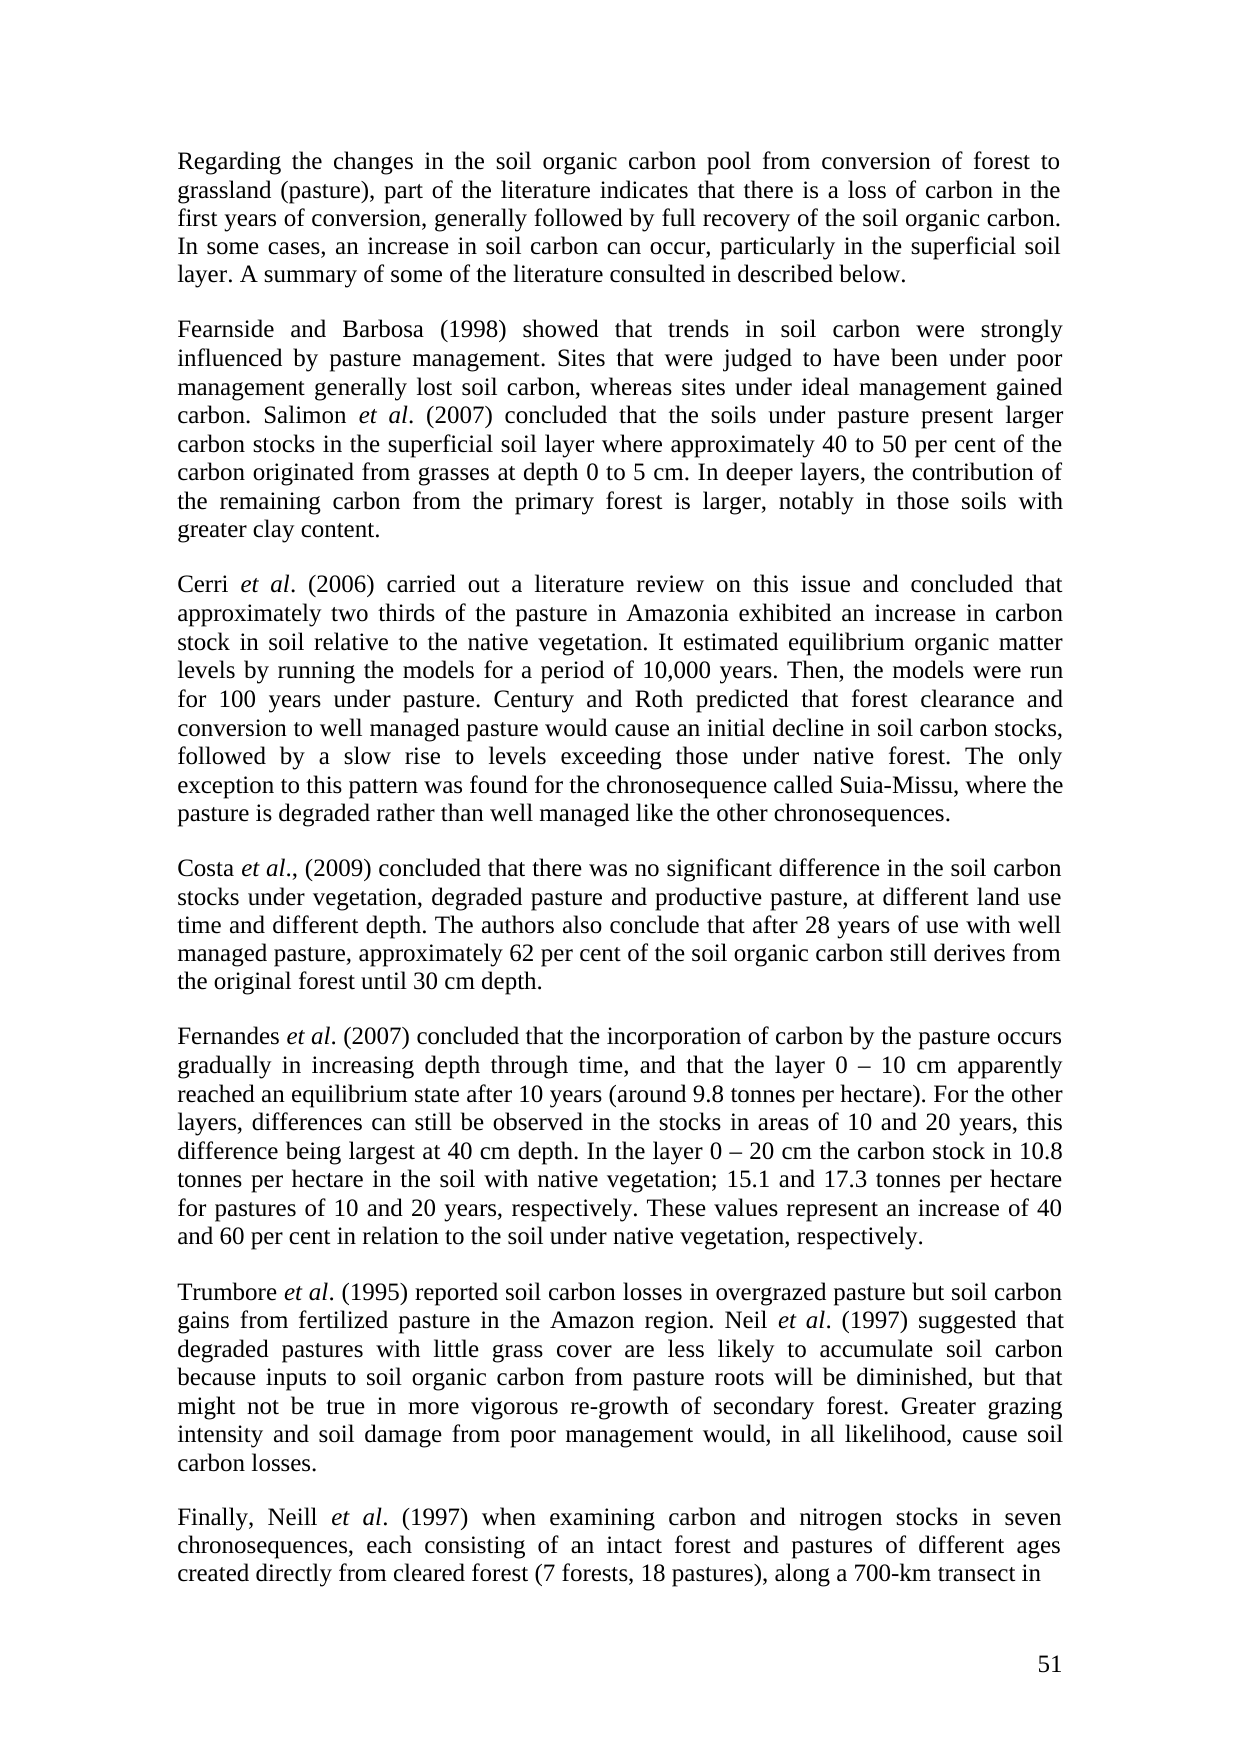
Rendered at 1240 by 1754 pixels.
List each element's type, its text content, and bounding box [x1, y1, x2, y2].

text Trumbore et al. (1995) reported soil carbon losses in overgrazed pasture but soil carbon gains from fertilized pasture in the Amazon region. Neil et al. (1997) suggested that degraded pastures with little grass cover are less likely to accumulate soil carbon because inputs to soil organic carbon from pasture roots will be diminished, but that might not be true in more vigorous re-growth of secondary forest. Greater grazing intensity and soil damage from poor management would, in all likelihood, cause soil carbon losses. [177, 1277, 1064, 1477]
text Cerri et al. (2006) carried out a literature review on this issue and concluded that approximately two thirds of the pasture in Amazonia exhibited an increase in carbon stock in soil relative to the native vegetation. It estimated equilibrium organic matter levels by running the models for a period of 10,000 years. Then, the models were run for 100 years under pasture. Century and Roth predicted that forest clearance and conversion to well managed pasture would cause an initial decline in soil carbon stocks, followed by a slow rise to levels exceeding those under native forest. The only exception to this pattern was found for the chronosequence called Suia-Missu, where the pasture is degraded rather than well managed like the other chronosequences. [177, 570, 1064, 827]
text 51 [1037, 1649, 1089, 1678]
text Finally, Neill et al. (1997) when examining carbon and nitrogen stocks in seven chronosequences, each consisting of an intact forest and pastures of different ages created directly from cleared forest (7 forests, 18 pastures), along a 700-km transect in [177, 1504, 1062, 1587]
text Fernandes et al. (2007) concluded that the incorporation of carbon by the pasture occurs gradually in increasing depth through time, and that the layer 0 – 10 cm apparently reached an equilibrium state after 10 years (around 9.8 tonnes per hectare). For the other layers, differences can still be observed in the stocks in areas of 10 and 20 years, this difference being largest at 40 cm depth. In the layer 0 – 20 cm the carbon stock in 10.8 tonnes per hectare in the soil with native vegetation; 15.1 and 17.3 tonnes per hectare for pastures of 10 and 20 years, respectively. These values represent an increase of 40 and 60 per cent in relation to the soil under native vegetation, respectively. [177, 1022, 1064, 1250]
text Costa et al., (2009) concluded that there was no significant difference in the soil carbon stocks under vegetation, degraded pasture and productive pasture, at different land use time and different depth. The authors also conclude that after 28 years of use with well managed pasture, approximately 62 per cent of the soil organic carbon still derives from the original forest until 30 cm depth. [177, 854, 1062, 995]
text Regarding the changes in the soil organic carbon pool from conversion of forest to grassland (pasture), part of the literature indicates that there is a loss of carbon in the first years of conversion, generally followed by full recovery of the soil organic carbon. In some cases, an increase in soil carbon can occur, particularly in the superficial soil layer. A summary of some of the literature consulted in described below. [177, 147, 1062, 288]
text Fearnside and Barbosa (1998) showed that trends in soil carbon were strongly influenced by pasture management. Sites that were judged to have been under poor management generally lost soil carbon, whereas sites under ideal management gained carbon. Salimon et al. (2007) concluded that the soils under pasture present larger carbon stocks in the superficial soil layer where approximately 40 to 50 per cent of the carbon originated from grasses at depth 0 to 5 cm. In deeper layers, the contribution of the remaining carbon from the primary forest is larger, notably in those soils with greater clay content. [177, 315, 1064, 543]
